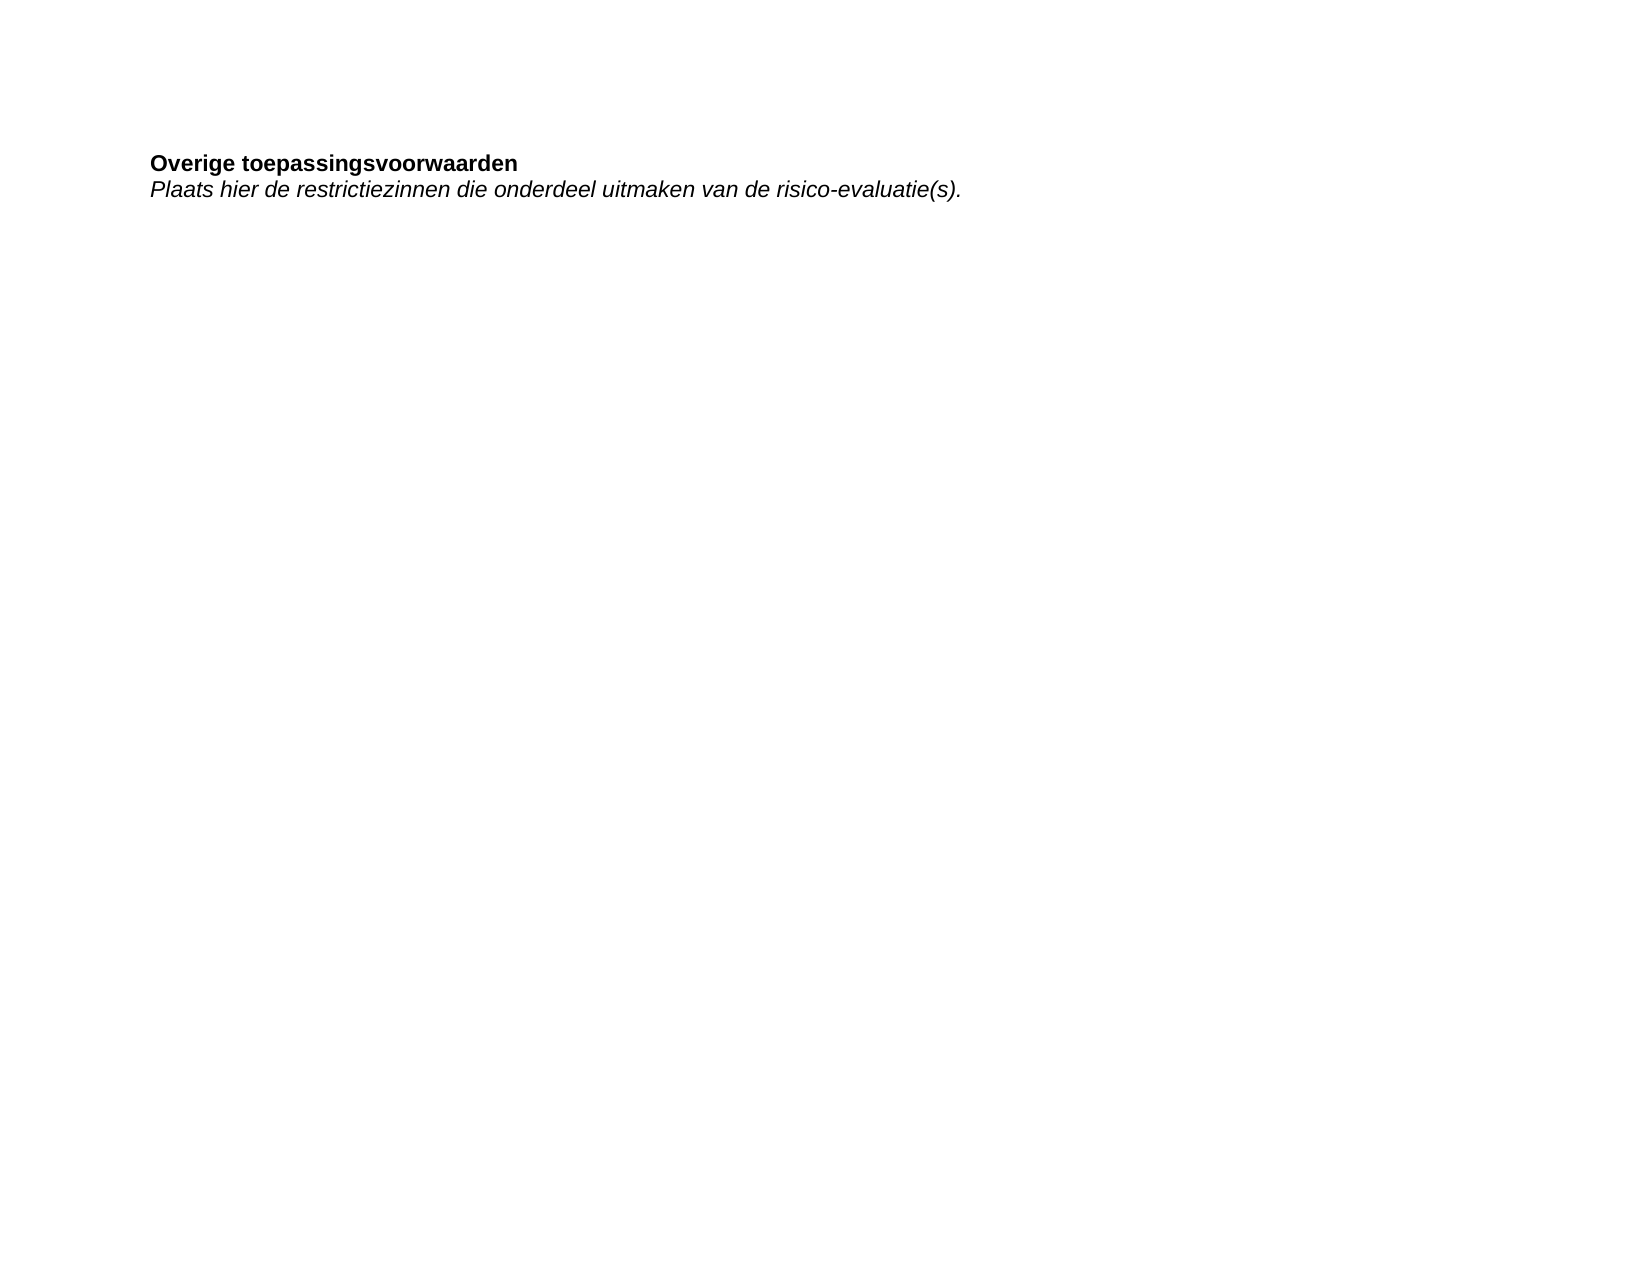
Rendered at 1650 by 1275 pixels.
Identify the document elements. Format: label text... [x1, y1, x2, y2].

text Plaats hier de restrictiezinnen die onderdeel uitmaken van de risico-evaluatie(s). [150, 176, 1500, 203]
text Overige toepassingsvoorwaarden [150, 150, 1500, 176]
